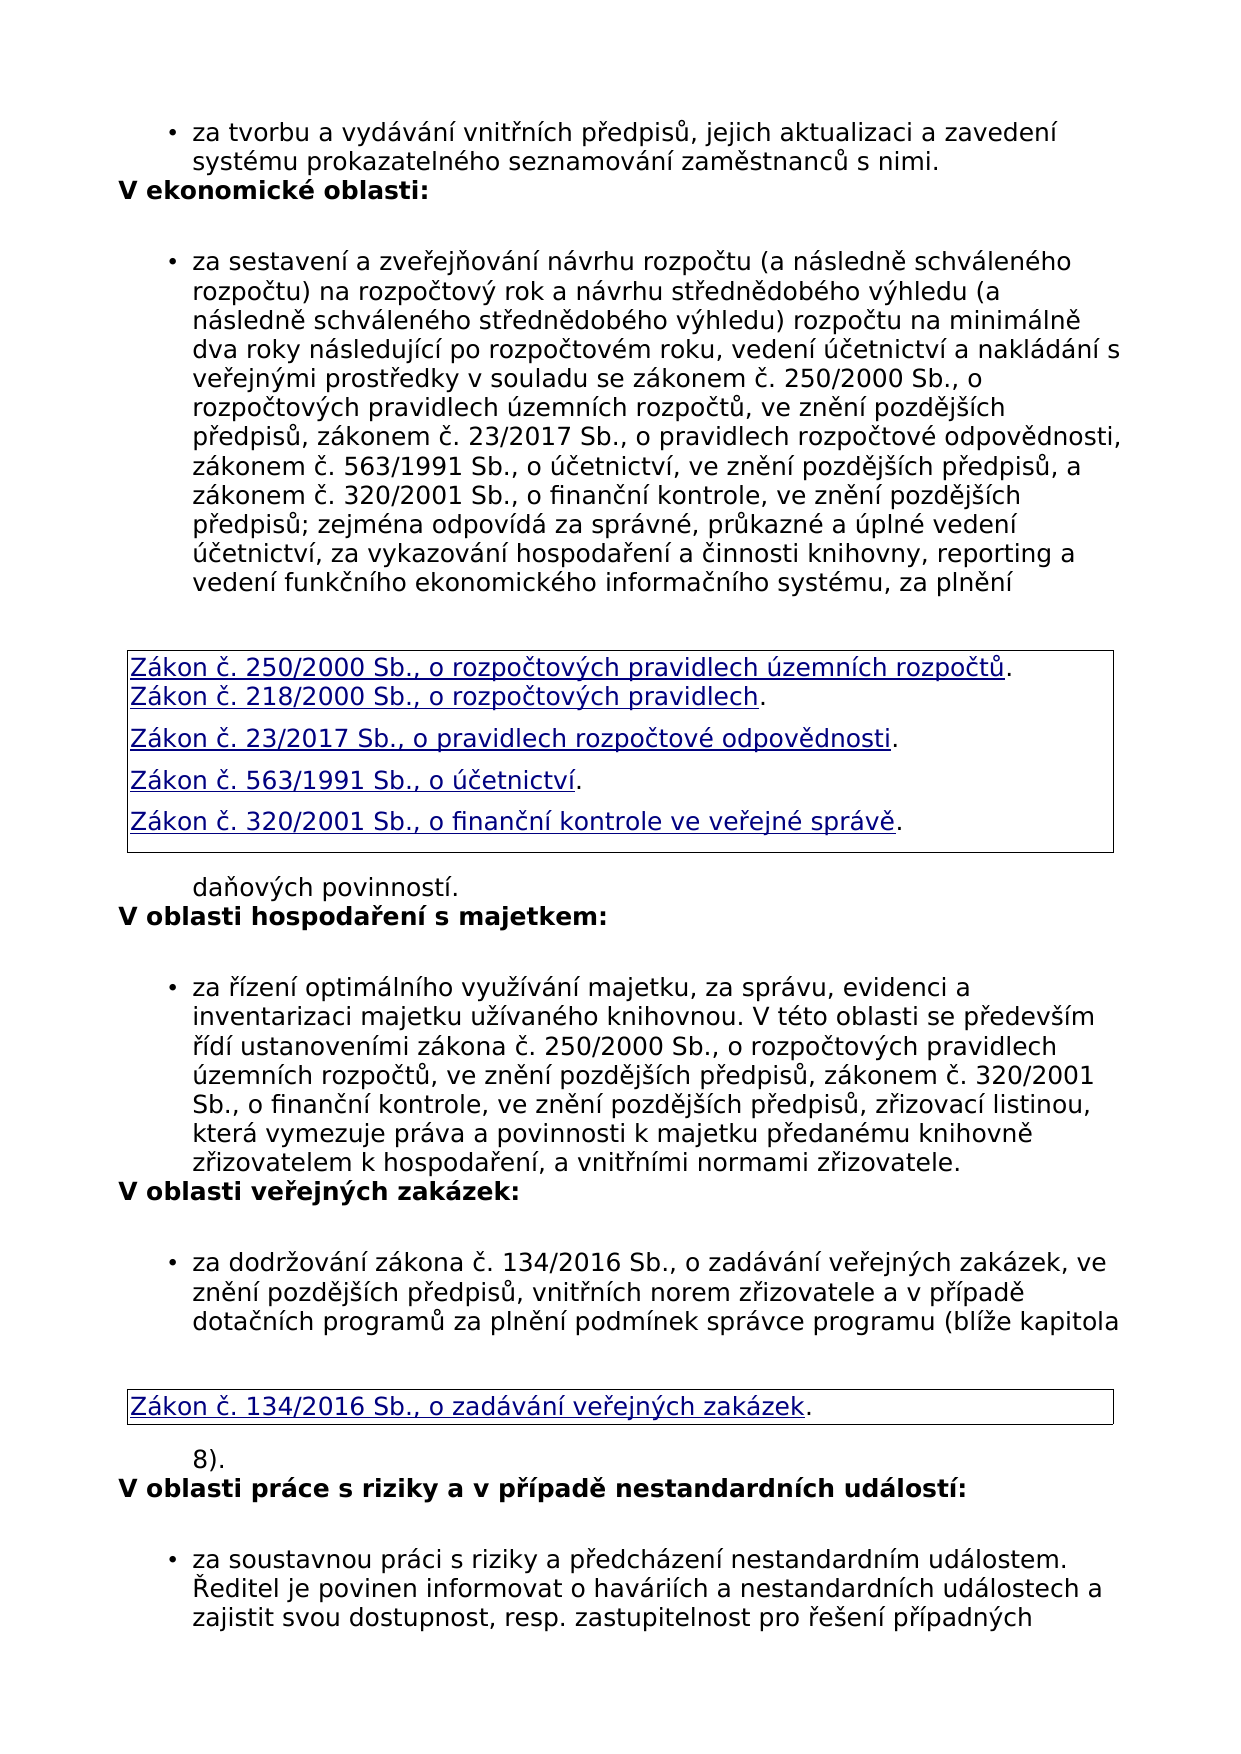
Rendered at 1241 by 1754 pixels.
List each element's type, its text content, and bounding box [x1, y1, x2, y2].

list daňových povinností. [177, 861, 1122, 902]
list za dodržování zákona č. 134/2016 Sb., o zadávání veřejných zakázek, ve znění pozdějších předpisů, vnitřních norem zřizovatele a v případě dotačních programů za plnění podmínek správce programu (blíže kapitola [177, 1249, 1122, 1365]
text V oblasti hospodaření s majetkem: [118, 902, 1122, 931]
list za řízení optimálního využívání majetku, za správu, evidenci a inventarizaci majetku užívaného knihovnou. V této oblasti se především řídí ustanoveními zákona č. 250/2000 Sb., o rozpočtových pravidlech územních rozpočtů, ve znění pozdějších předpisů, zákonem č. 320/2001 Sb., o finanční kontrole, ve znění pozdějších předpisů, zřizovací listinou, která vymezuje práva a povinnosti k majetku předanému knihovně zřizovatelem k hospodaření, a vnitřními normami zřizovatele. [177, 973, 1122, 1177]
text [118, 1365, 1122, 1433]
list za tvorbu a vydávání vnitřních předpisů, jejich aktualizaci a zavedení systému prokazatelného seznamování zaměstnanců s nimi. [177, 118, 1122, 176]
text V oblasti práce s riziky a v případě nestandardních událostí: [118, 1474, 1122, 1503]
text V ekonomické oblasti: [118, 176, 1122, 206]
text [118, 627, 1122, 861]
list za sestavení a zveřejňování návrhu rozpočtu (a následně schváleného rozpočtu) na rozpočtový rok a návrhu střednědobého výhledu (a následně schváleného střednědobého výhledu) rozpočtu na minimálně dva roky následující po rozpočtovém roku, vedení účetnictví a nakládání s veřejnými prostředky v souladu se zákonem č. 250/2000 Sb., o rozpočtových pravidlech územních rozpočtů, ve znění pozdějších předpisů, zákonem č. 23/2017 Sb., o pravidlech rozpočtové odpovědnosti, zákonem č. 563/1991 Sb., o účetnictví, ve znění pozdějších předpisů, a zákonem č. 320/2001 Sb., o finanční kontrole, ve znění pozdějších předpisů; zejména odpovídá za správné, průkazné a úplné vedení účetnictví, za vykazování hospodaření a činnosti knihovny, reporting a vedení funkčního ekonomického informačního systému, za plnění [177, 248, 1122, 627]
list za soustavnou práci s riziky a předcházení nestandardním událostem. Ředitel je povinen informovat o haváriích a nestandardních událostech a zajistit svou dostupnost, resp. zastupitelnost pro řešení případných [177, 1545, 1122, 1633]
list 8). [177, 1433, 1122, 1474]
text V oblasti veřejných zakázek: [118, 1177, 1122, 1207]
table_header Zákon č. 134/2016 Sb., o zadávání veřejných zakázek. [128, 1390, 1113, 1424]
table_header Zákon č. 250/2000 Sb., o rozpočtových pravidlech územních rozpočtů. Zákon č. 218/2000 Sb., o rozpočtových pravidlech. Zákon č. 23/2017 Sb., o pravidlech rozpočtové odpovědnosti. Zákon č. 563/1991 Sb., o účetnictví. Zákon č. 320/2001 Sb., o finanční kontrole ve veřejné správě. [128, 651, 1113, 852]
